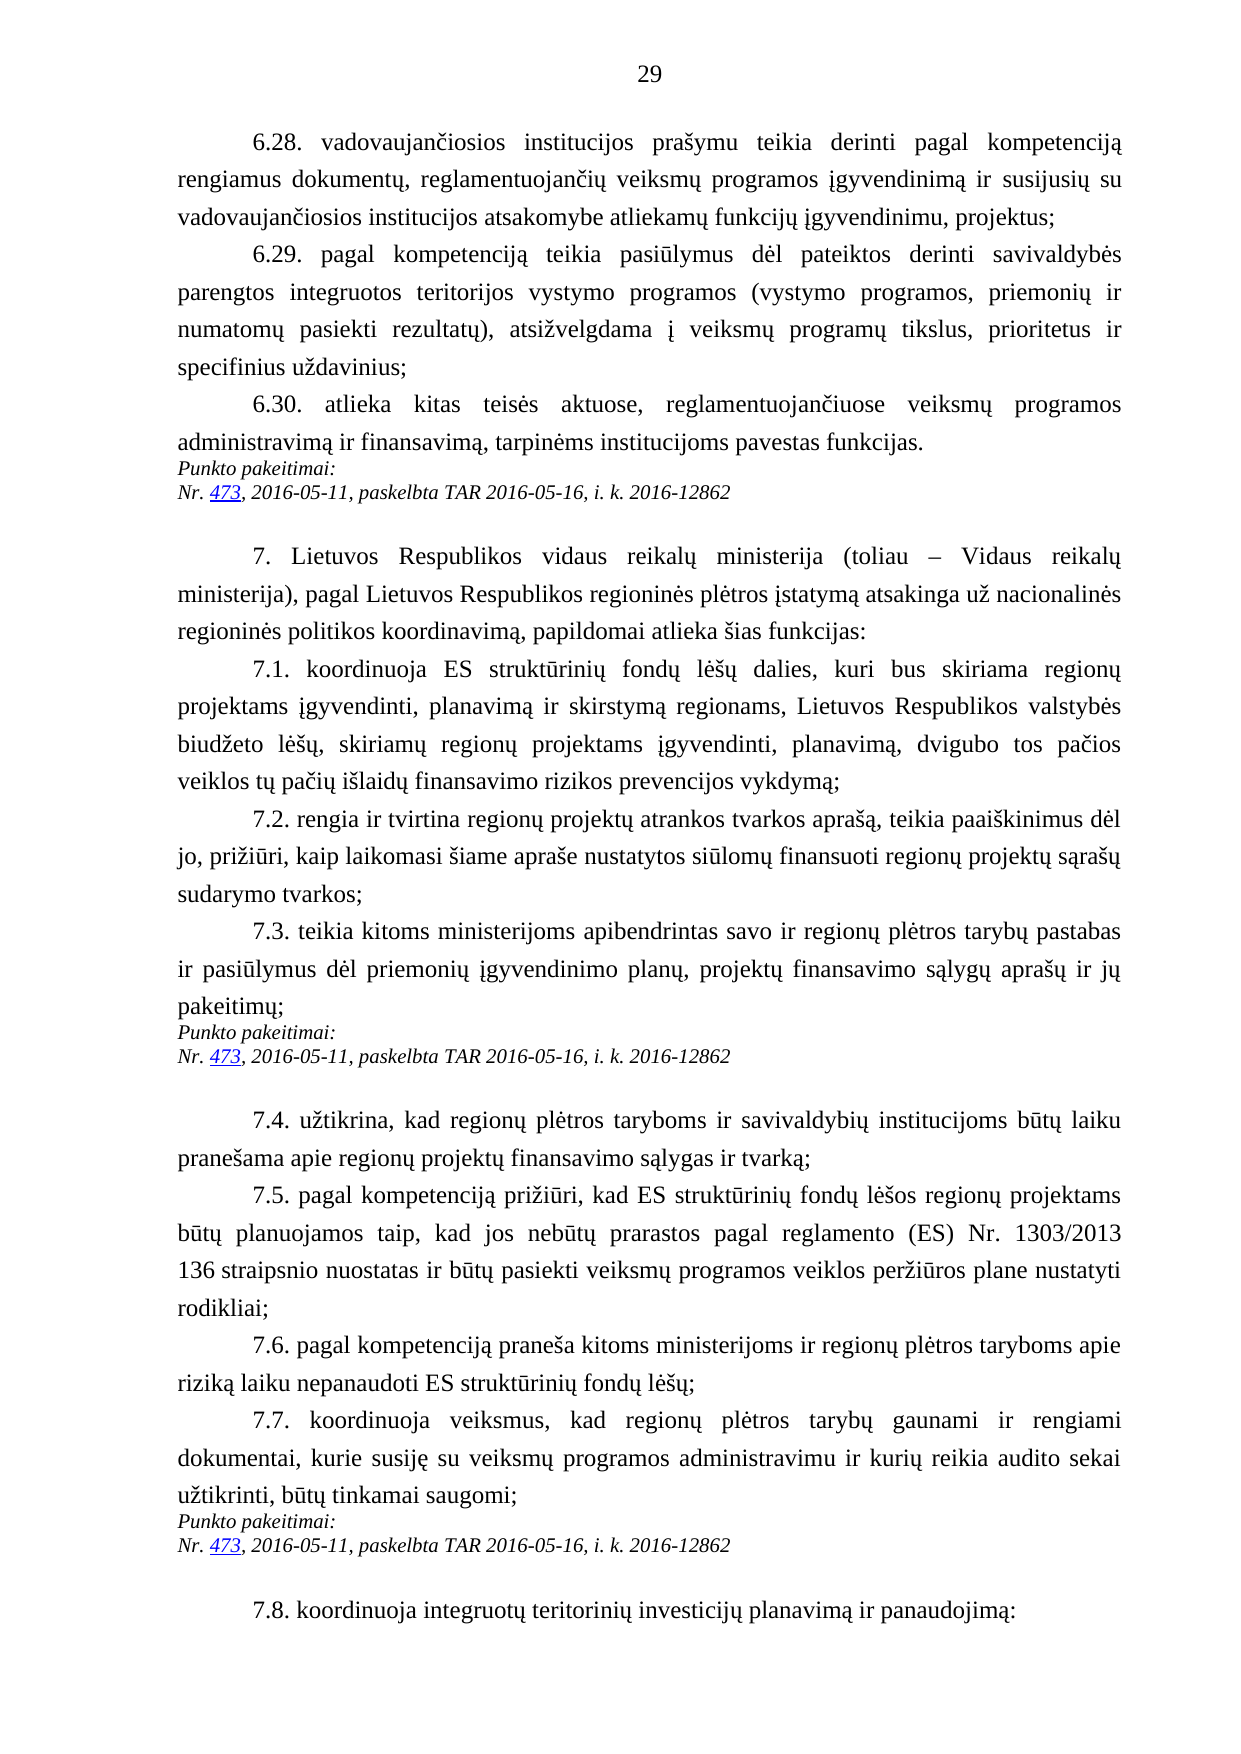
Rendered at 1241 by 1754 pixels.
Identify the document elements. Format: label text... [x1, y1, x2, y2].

text 7.4. užtikrina, kad regionų plėtros taryboms ir savivaldybių institucijoms būtų laiku pranešama apie regionų projektų finansavimo sąlygas ir tvarką; [177, 1097, 1122, 1172]
text Nr. 473, 2016-05-11, paskelbta TAR 2016-05-16, i. k. 2016-12862 [177, 480, 1122, 504]
text Punkto pakeitimai: [177, 1509, 1122, 1533]
text Punkto pakeitimai: [177, 456, 1122, 480]
text 6.28. vadovaujančiosios institucijos prašymu teikia derinti pagal kompetenciją rengiamus dokumentų, reglamentuojančių veiksmų programos įgyvendinimą ir susijusių su vadovaujančiosios institucijos atsakomybe atliekamų funkcijų įgyvendinimu, projektus; [177, 118, 1122, 231]
text 7.7. koordinuoja veiksmus, kad regionų plėtros tarybų gaunami ir rengiami dokumentai, kurie susiję su veiksmų programos administravimu ir kurių reikia audito sekai užtikrinti, būtų tinkamai saugomi; [177, 1397, 1122, 1509]
text Nr. 473, 2016-05-11, paskelbta TAR 2016-05-16, i. k. 2016-12862 [177, 1533, 1122, 1557]
text 7.2. rengia ir tvirtina regionų projektų atrankos tvarkos aprašą, teikia paaiškinimus dėl jo, prižiūri, kaip laikomasi šiame apraše nustatytos siūlomų finansuoti regionų projektų sąrašų sudarymo tvarkos; [177, 795, 1122, 907]
text 7.3. teikia kitoms ministerijoms apibendrintas savo ir regionų plėtros tarybų pastabas ir pasiūlymus dėl priemonių įgyvendinimo planų, projektų finansavimo sąlygų aprašų ir jų pakeitimų; [177, 907, 1122, 1020]
text 7.6. pagal kompetenciją praneša kitoms ministerijoms ir regionų plėtros taryboms apie riziką laiku nepanaudoti ES struktūrinių fondų lėšų; [177, 1322, 1122, 1397]
text 7.5. pagal kompetenciją prižiūri, kad ES struktūrinių fondų lėšos regionų projektams būtų planuojamos taip, kad jos nebūtų prarastos pagal reglamento (ES) Nr. 1303/2013 136 straipsnio nuostatas ir būtų pasiekti veiksmų programos veiklos peržiūros plane nustatyti rodikliai; [177, 1172, 1122, 1322]
text Punkto pakeitimai: [177, 1020, 1122, 1044]
text 6.29. pagal kompetenciją teikia pasiūlymus dėl pateiktos derinti savivaldybės parengtos integruotos teritorijos vystymo programos (vystymo programos, priemonių ir numatomų pasiekti rezultatų), atsižvelgdama į veiksmų programų tikslus, prioritetus ir specifinius uždavinius; [177, 231, 1122, 381]
text 6.30. atlieka kitas teisės aktuose, reglamentuojančiuose veiksmų programos administravimą ir finansavimą, tarpinėms institucijoms pavestas funkcijas. [177, 381, 1122, 456]
text 7. Lietuvos Respublikos vidaus reikalų ministerija (toliau – Vidaus reikalų ministerija), pagal Lietuvos Respublikos regioninės plėtros įstatymą atsakinga už nacionalinės regioninės politikos koordinavimą, papildomai atlieka šias funkcijas: [177, 532, 1122, 645]
text 7.1. koordinuoja ES struktūrinių fondų lėšų dalies, kuri bus skiriama regionų projektams įgyvendinti, planavimą ir skirstymą regionams, Lietuvos Respublikos valstybės biudžeto lėšų, skiriamų regionų projektams įgyvendinti, planavimą, dvigubo tos pačios veiklos tų pačių išlaidų finansavimo rizikos prevencijos vykdymą; [177, 645, 1122, 795]
text 7.8. koordinuoja integruotų teritorinių investicijų planavimą ir panaudojimą: [177, 1586, 1122, 1624]
text Nr. 473, 2016-05-11, paskelbta TAR 2016-05-16, i. k. 2016-12862 [177, 1044, 1122, 1068]
